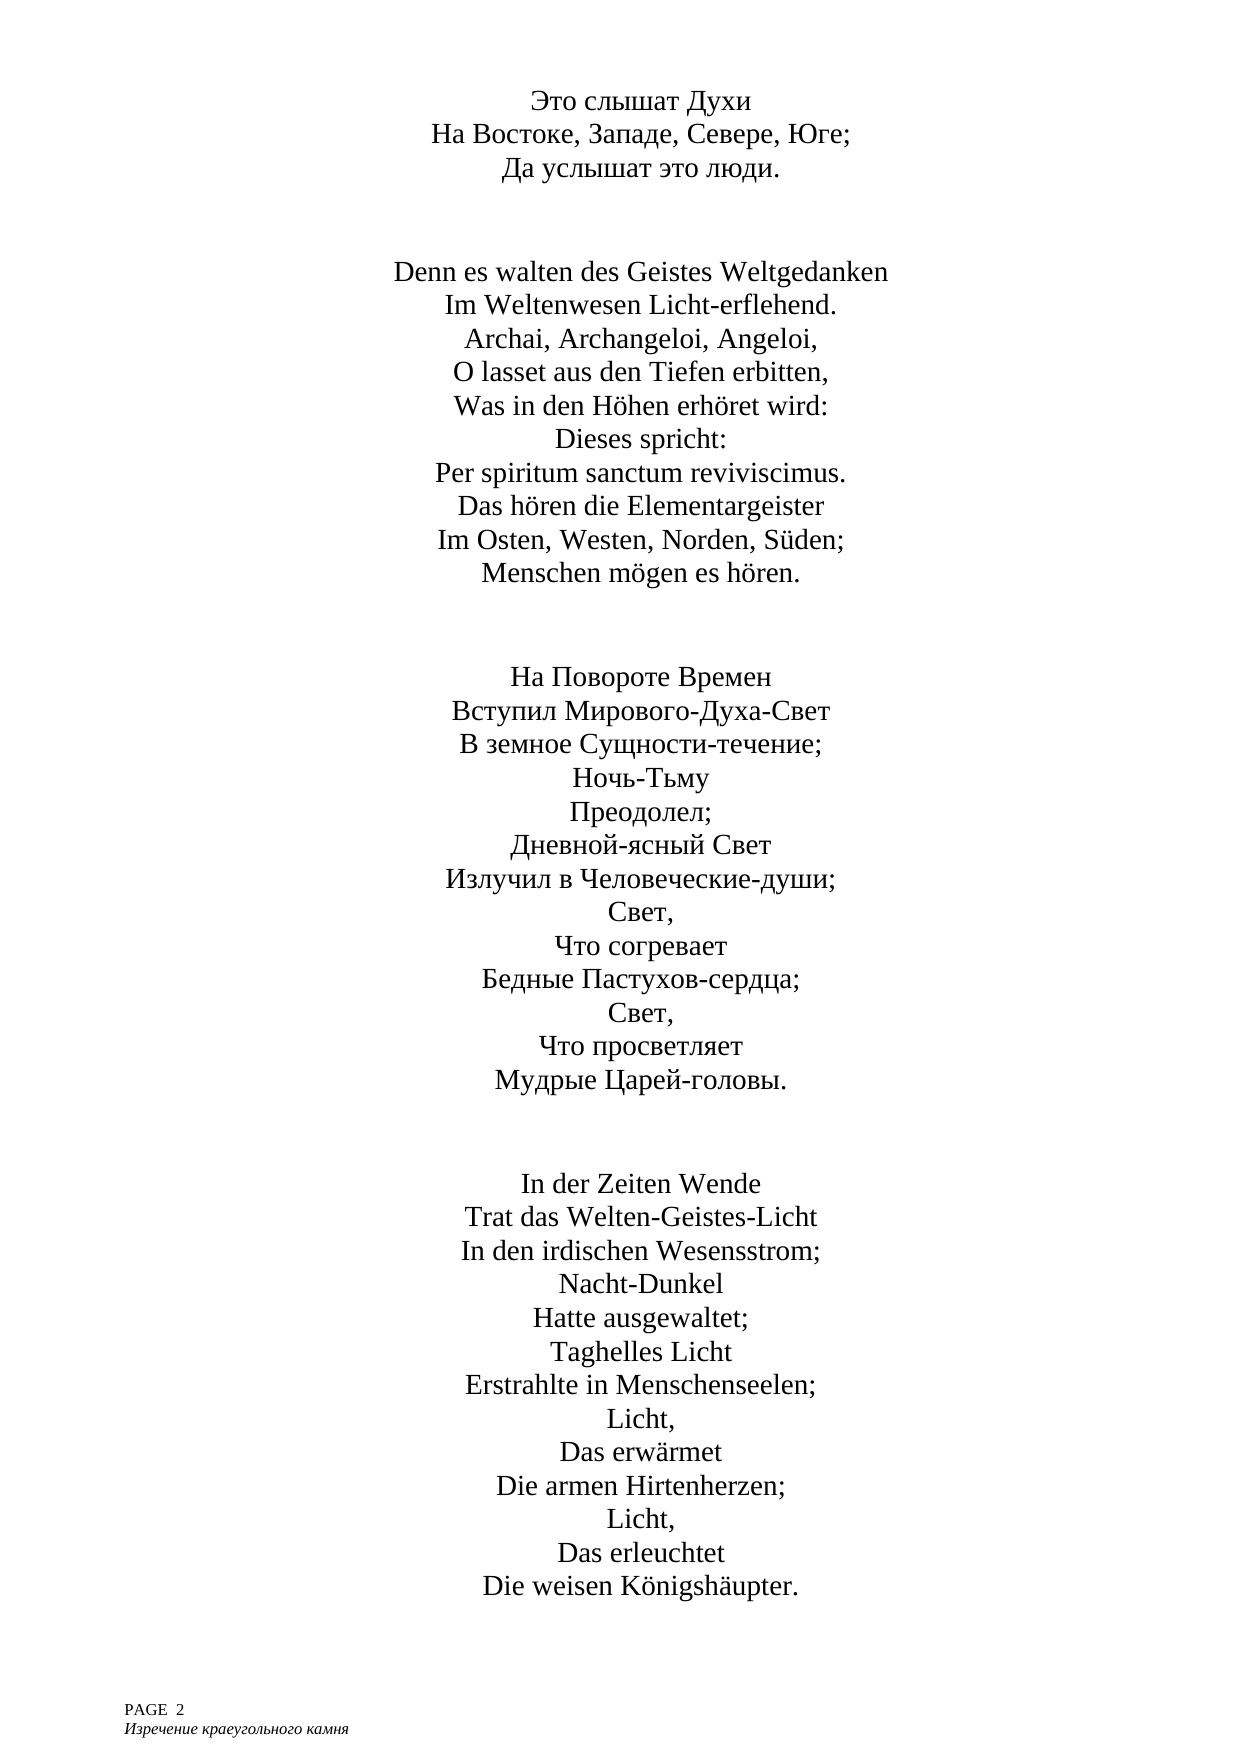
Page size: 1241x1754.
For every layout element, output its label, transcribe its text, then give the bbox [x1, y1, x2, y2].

text In der Zeiten Wende Trat das Welten-Geistes-Licht In den irdischen Wesensstrom; Nacht-Dunkel Hatte ausgewaltet; Taghelles Licht Erstrahlte in Menschenseelen; Licht, Das erwärmet Die armen Hirtenherzen; Licht, Das erleuchtet Die weisen Königshäupter. [124, 1166, 1157, 1602]
text На Повороте Времен Вступил Мирового-Духа-Свет В земное Сущности-течение; Ночь-Тьму Преодолел; Дневной-ясный Свет Излучил в Человеческие-души; Свет, Что согревает Бедные Пастухов-сердца; Свет, Что просветляет Мудрые Царей-головы. [124, 659, 1157, 1096]
text Это слышат Духи На Востоке, Западе, Севере, Юге; Да услышат это люди. [124, 83, 1157, 183]
text Denn es walten des Geistes Weltgedanken Im Weltenwesen Licht-erflehend. Archai, Archangeloi, Angeloi, O lasset aus den Tiefen erbitten, Was in den Höhen erhöret wird: Dieses spricht: Per spiritum sanctum reviviscimus. Das hören die Elementargeister Im Osten, Westen, Norden, Süden; Menschen mögen es hören. [124, 254, 1157, 589]
